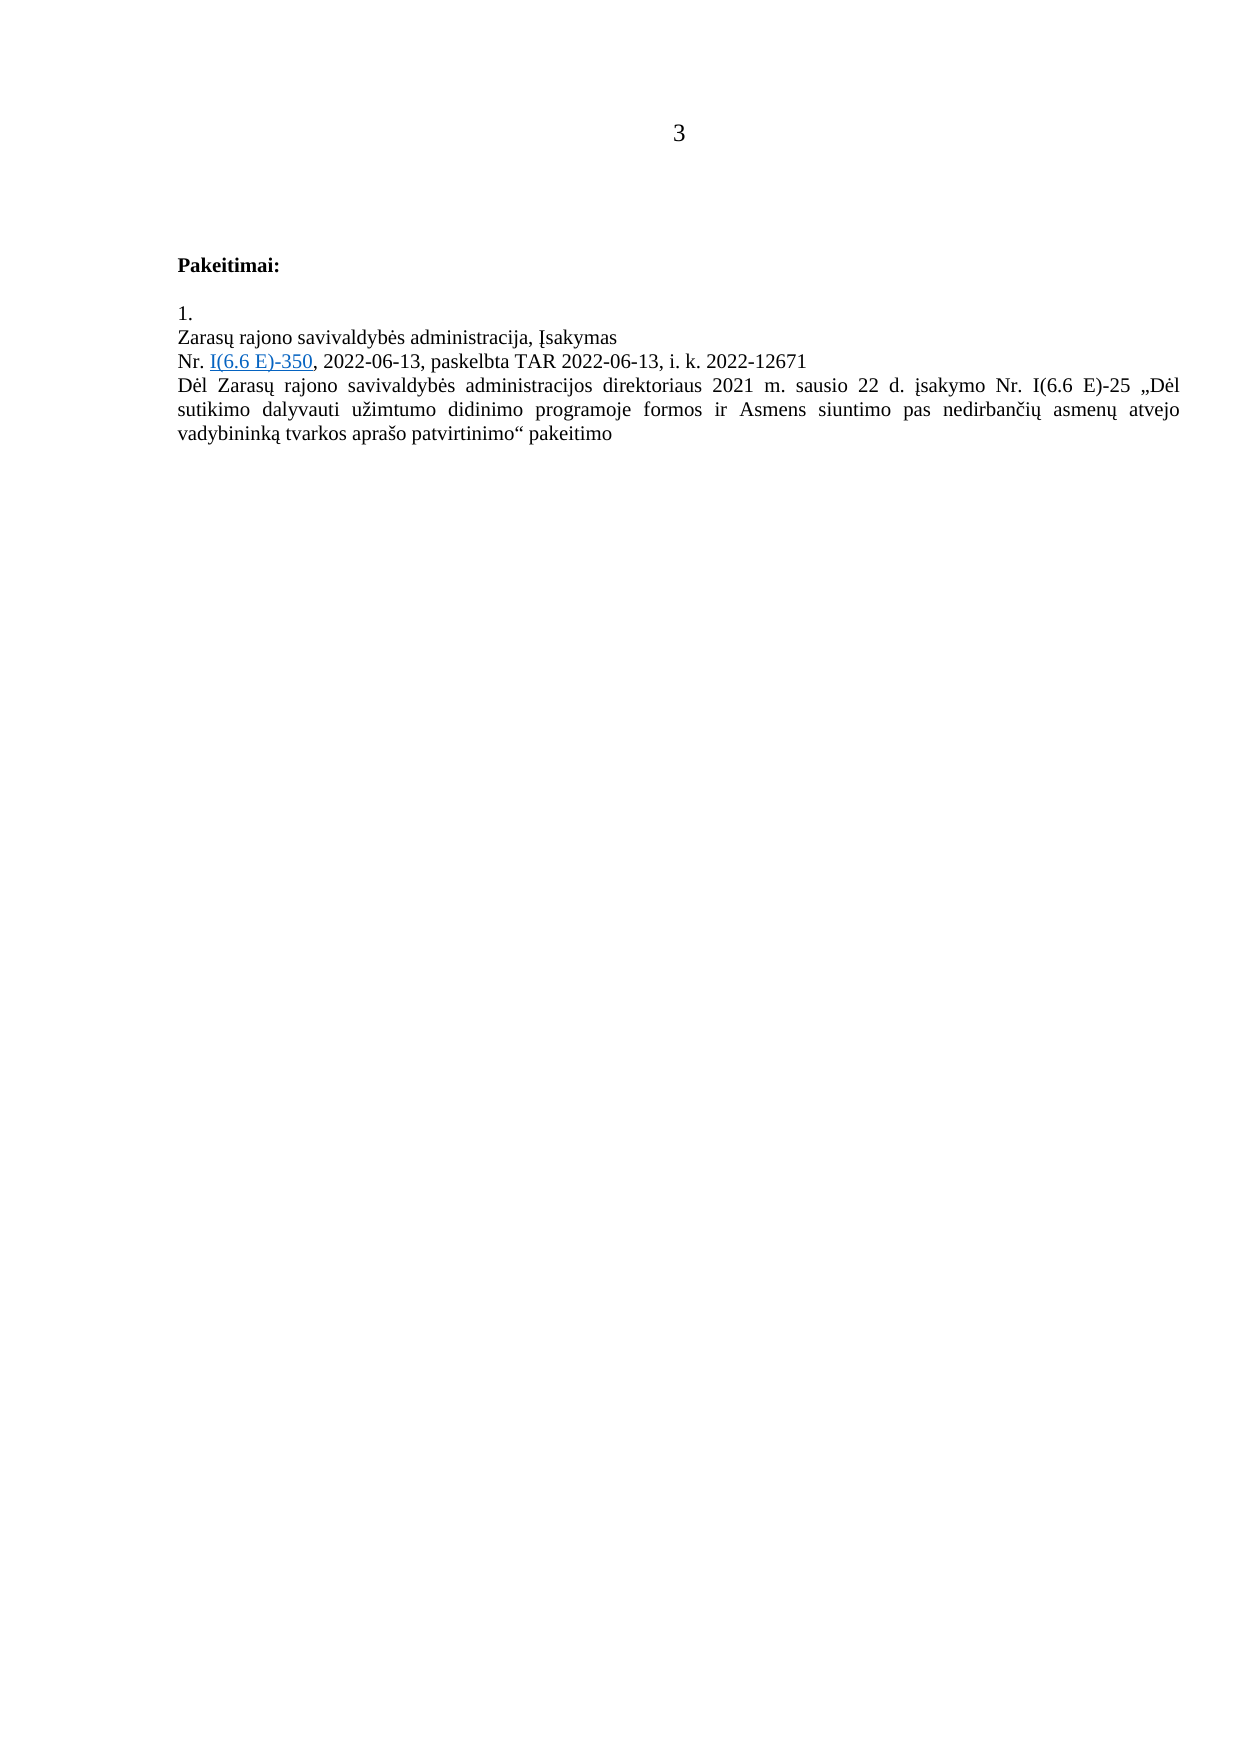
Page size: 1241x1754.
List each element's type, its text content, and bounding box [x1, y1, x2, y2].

text Nr. I(6.6 E)-350, 2022-06-13, paskelbta TAR 2022-06-13, i. k. 2022-12671 [177, 349, 1181, 373]
text 1. [177, 301, 1181, 325]
text Zarasų rajono savivaldybės administracija, Įsakymas [177, 325, 1181, 349]
text Dėl Zarasų rajono savivaldybės administracijos direktoriaus 2021 m. sausio 22 d. įsakymo Nr. I(6.6 E)-25 „Dėl sutikimo dalyvauti užimtumo didinimo programoje formos ir Asmens siuntimo pas nedirbančių asmenų atvejo vadybininką tvarkos aprašo patvirtinimo“ pakeitimo [177, 373, 1181, 445]
text Pakeitimai: [177, 252, 1181, 277]
